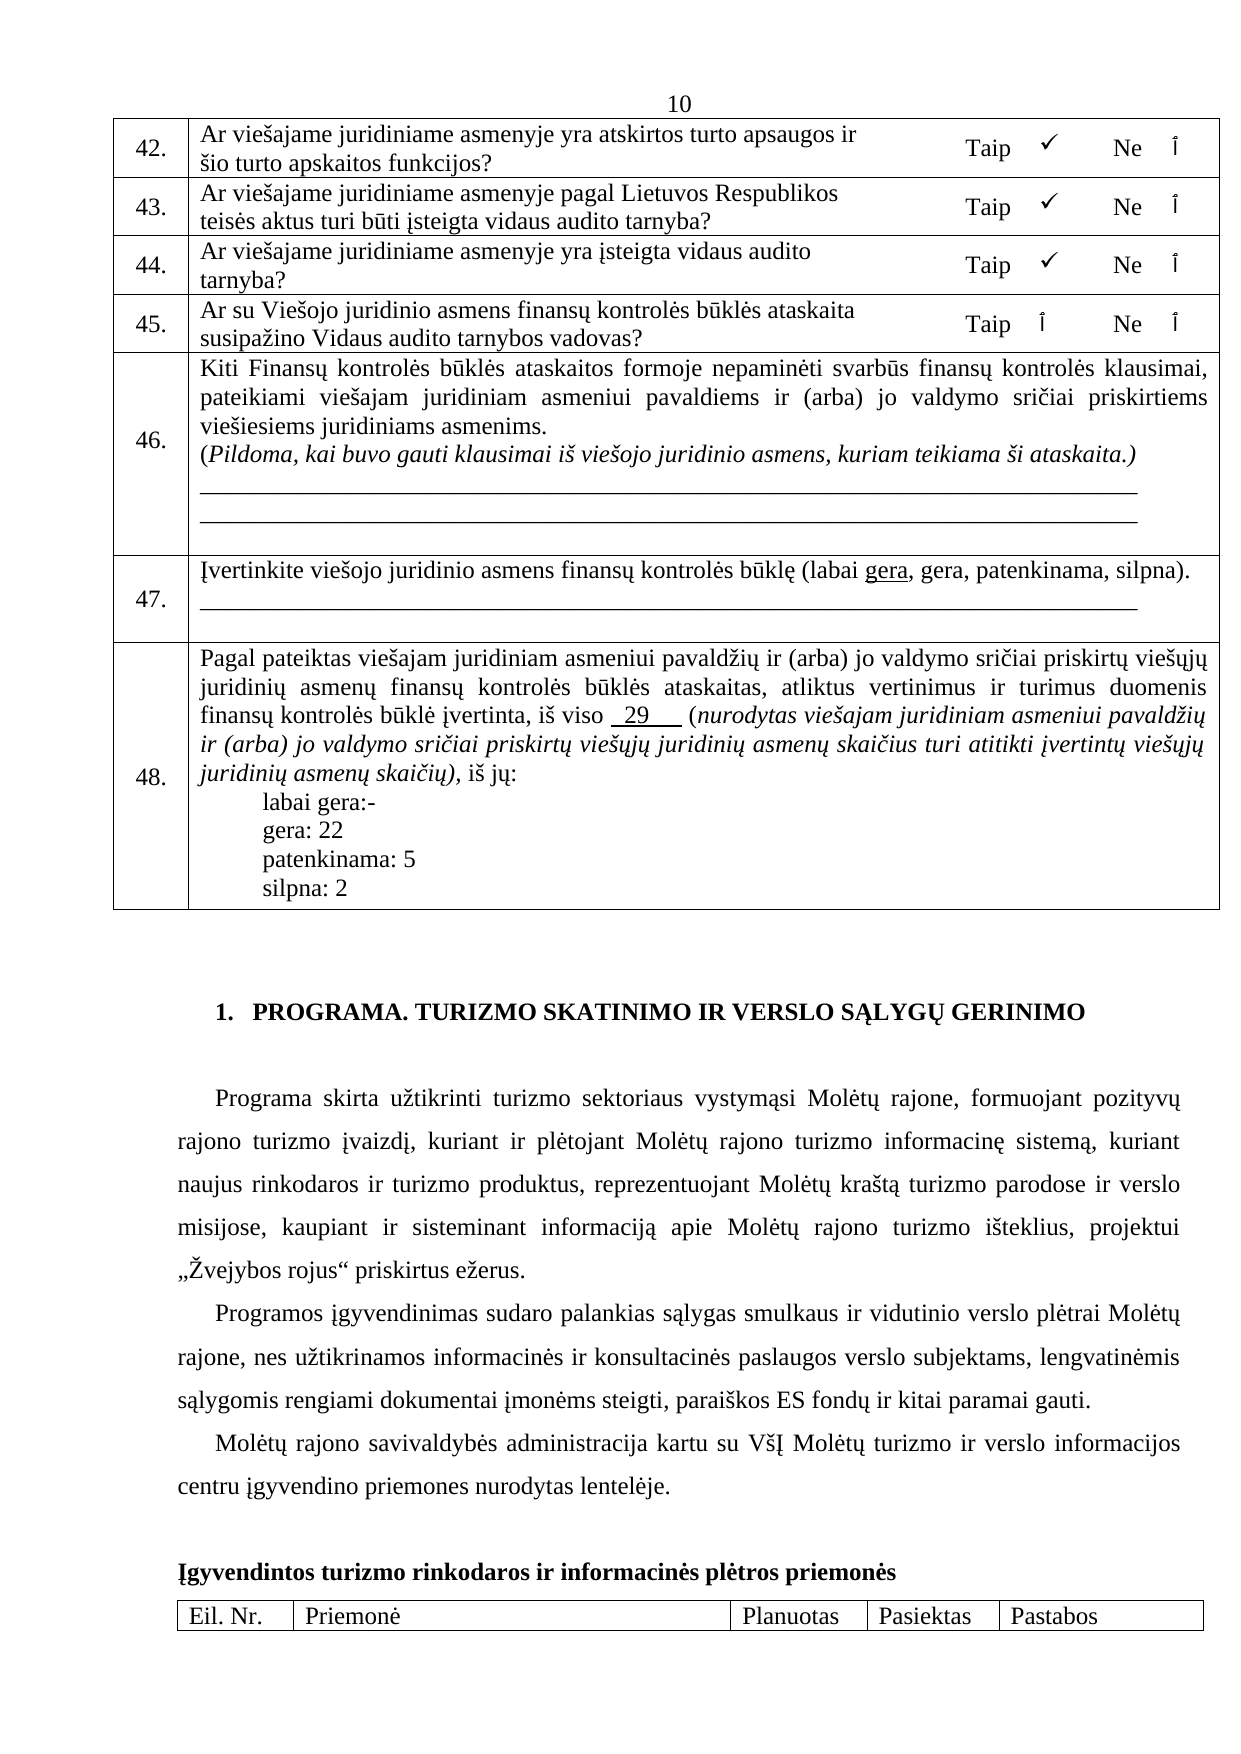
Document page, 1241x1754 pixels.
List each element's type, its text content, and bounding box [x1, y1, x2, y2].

table_cell  [1028, 178, 1102, 235]
table_cell Ar viešajame juridiniame asmenyje yra įsteigta vidaus audito tarnyba? [189, 236, 901, 294]
table_cell Ar su Viešojo juridinio asmens finansų kontrolės būklės ataskaita susipažino Vidaus audito tarnybos vadovas? [189, 295, 901, 352]
text Įgyvendintos turizmo rinkodaros ir informacinės plėtros priemonės [177, 1557, 1181, 1586]
table_cell Pagal pateiktas viešajam juridiniam asmeniui pavaldžių ir (arba) jo valdymo sričiai priskirtų viešųjų juridinių asmenų finansų kontrolės būklės ataskaitas, atliktus vertinimus ir turimus duomenis finansų kontrolės būklė įvertinta, iš viso 29 _ (nurodytas viešajam juridiniam asmeniui pavaldžių ir (arba) jo valdymo sričiai priskirtų viešųjų juridinių asmenų skaičius turi atitikti įvertintų viešųjų juridinių asmenų skaičių), iš jų: labai gera:- gera: 22 patenkinama: 5 silpna: 2 [189, 643, 1219, 909]
table_cell [901, 236, 954, 294]
table_cell ٱ [1161, 178, 1219, 235]
table_cell [901, 178, 954, 235]
table_cell Įvertinkite viešojo juridinio asmens finansų kontrolės būklę (labai gera, gera, patenkinama, silpna). ___________________________________________________________________________ [189, 556, 1219, 642]
table_cell Ne [1102, 178, 1161, 235]
table_cell Ne [1102, 295, 1161, 352]
table_cell 46. [114, 353, 188, 554]
table_cell  [1028, 119, 1102, 177]
table_cell Taip [954, 236, 1028, 294]
table_header Eil. Nr. [178, 1601, 293, 1630]
text 1. PROGRAMA. TURIZMO SKATINIMO IR VERSLO SĄLYGŲ GERINIMO [215, 997, 1181, 1025]
table_cell Ne [1102, 236, 1161, 294]
table_cell 43. [114, 178, 188, 235]
table_cell Kiti Finansų kontrolės būklės ataskaitos formoje nepaminėti svarbūs finansų kontrolės klausimai, pateikiami viešajam juridiniam asmeniui pavaldiems ir (arba) jo valdymo sričiai priskirtiems viešiesiems juridiniams asmenims. (Pildoma, kai buvo gauti klausimai iš viešojo juridinio asmens, kuriam teikiama ši ataskaita.) ___________________________________________________________________________ ___________________________________________________________________________ [189, 353, 1219, 554]
table_cell 42. [114, 119, 188, 177]
text Molėtų rajono savivaldybės administracija kartu su VšĮ Molėtų turizmo ir verslo informacijos centru įgyvendino priemones nurodytas lentelėje. [177, 1428, 1181, 1500]
table_cell [901, 119, 954, 177]
table_header Planuotas [731, 1601, 867, 1630]
table_cell 45. [114, 295, 188, 352]
table_cell 48. [114, 643, 188, 909]
table_cell Taip [954, 295, 1028, 352]
table_cell Ne [1102, 119, 1161, 177]
table_cell ٱ [1161, 295, 1219, 352]
table_cell 47. [114, 556, 188, 642]
table_header Pasiektas [868, 1601, 999, 1630]
table_cell ٱ [1161, 236, 1219, 294]
table_header Priemonė [294, 1601, 730, 1630]
table_cell Taip [954, 178, 1028, 235]
table_cell Taip [954, 119, 1028, 177]
table_cell [901, 295, 954, 352]
table_cell 44. [114, 236, 188, 294]
table_cell Ar viešajame juridiniame asmenyje yra atskirtos turto apsaugos ir šio turto apskaitos funkcijos? [189, 119, 901, 177]
table_cell ٱ [1161, 119, 1219, 177]
table_cell  [1028, 236, 1102, 294]
table_cell Ar viešajame juridiniame asmenyje pagal Lietuvos Respublikos teisės aktus turi būti įsteigta vidaus audito tarnyba? [189, 178, 901, 235]
table_header Pastabos [1000, 1601, 1203, 1630]
text Programa skirta užtikrinti turizmo sektoriaus vystymąsi Molėtų rajone, formuojant pozityvų rajono turizmo įvaizdį, kuriant ir plėtojant Molėtų rajono turizmo informacinę sistemą, kuriant naujus rinkodaros ir turizmo produktus, reprezentuojant Molėtų kraštą turizmo parodose ir verslo misijose, kaupiant ir sisteminant informaciją apie Molėtų rajono turizmo išteklius, projektui „Žvejybos rojus“ priskirtus ežerus. [177, 1083, 1181, 1284]
text Programos įgyvendinimas sudaro palankias sąlygas smulkaus ir vidutinio verslo plėtrai Molėtų rajone, nes užtikrinamos informacinės ir konsultacinės paslaugos verslo subjektams, lengvatinėmis sąlygomis rengiami dokumentai įmonėms steigti, paraiškos ES fondų ir kitai paramai gauti. [177, 1298, 1181, 1413]
table_cell ٱ [1028, 295, 1102, 352]
